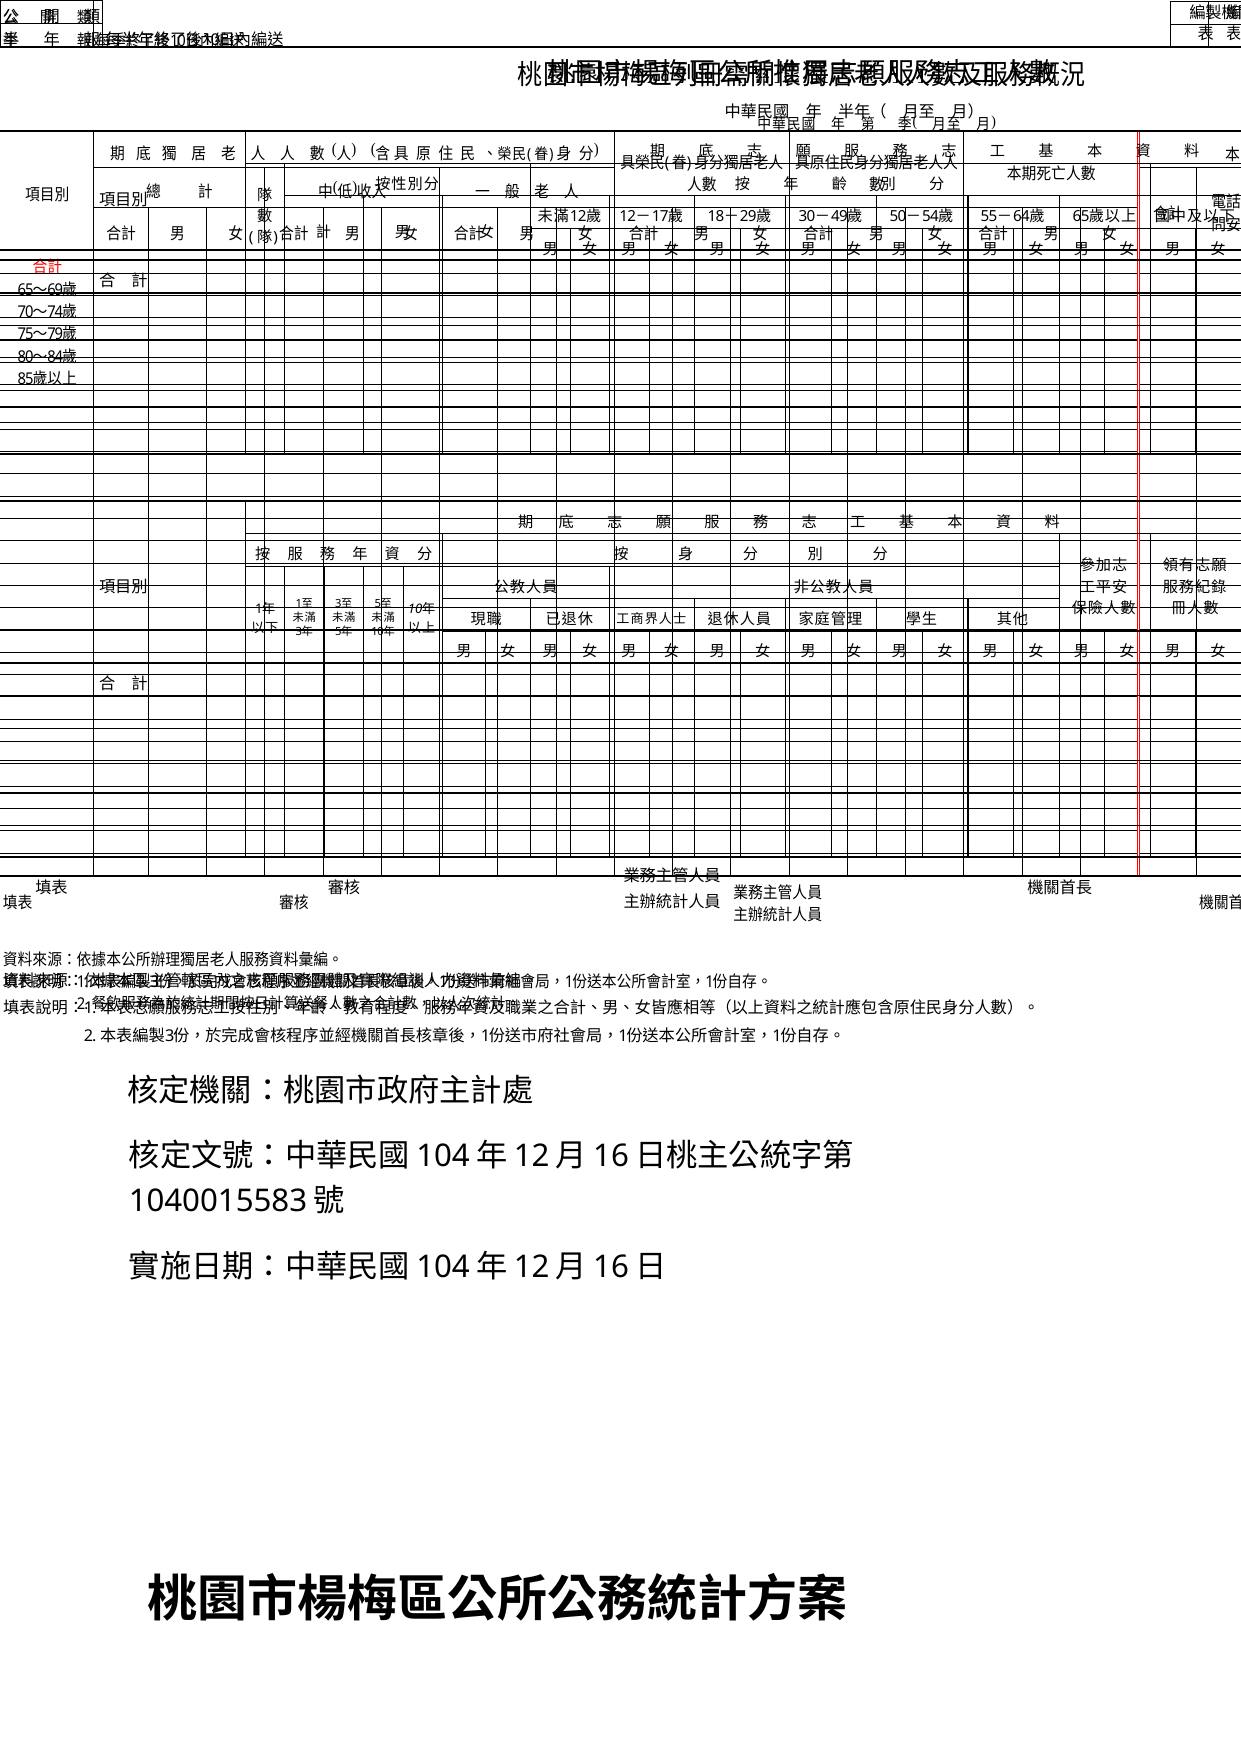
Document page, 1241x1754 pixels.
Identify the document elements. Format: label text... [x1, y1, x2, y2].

text 核定機關：桃園市政府主計處 [571, 664, 609, 674]
text 核定機關：桃園市政府主計處 [149, 363, 206, 384]
text 核定機關：桃園市政府主計處 [531, 742, 556, 760]
text 核定機關：桃園市政府主計處 [443, 794, 485, 808]
text 核定機關：桃園市政府主計處 [498, 261, 530, 273]
text 核定機關：桃園市政府主計處 [848, 474, 897, 496]
text 核定機關：桃園市政府主計處 [324, 296, 363, 317]
text 核定機關：桃園市政府主計處 [877, 363, 897, 384]
text 核定機關：桃園市政府主計處 [265, 455, 323, 473]
text 核定機關：桃園市政府主計處 [695, 599, 730, 607]
text 核定機關：桃園市政府主計處 [382, 586, 403, 607]
text 核定機關：桃園市政府主計處 [741, 391, 785, 406]
text 核定機關：桃園市政府主計處 [207, 586, 245, 607]
text 核定機關：桃園市政府主計處 [118, 474, 148, 496]
text 核定機關：桃園市政府主計處 [615, 229, 649, 249]
text 核定機關：桃園市政府主計處 [615, 541, 672, 563]
text 核定機關：桃園市政府主計處 [149, 675, 206, 695]
text 核定機關：桃園市政府主計處 [571, 363, 609, 384]
text 核定機關：桃園市政府主計處 [531, 632, 556, 652]
text 核定機關：桃園市政府主計處 [382, 474, 439, 496]
text 核定機關：桃園市政府主計處 [832, 430, 847, 451]
text 核定機關：桃園市政府主計處 [650, 729, 672, 741]
text 核定機關：桃園市政府主計處 [695, 742, 730, 760]
text 核定機關：桃園市政府主計處 [285, 296, 323, 317]
text 核定機關：桃園市政府主計處 [285, 664, 323, 674]
text 核定機關：桃園市政府主計處 [285, 720, 323, 728]
text 核定機關：桃園市政府主計處 [790, 664, 831, 674]
text 核定機關：桃園市政府主計處 [364, 430, 381, 451]
text 核定機關：桃園市政府主計處 [790, 586, 847, 598]
text 核定機關：桃園市政府主計處 [790, 858, 847, 875]
text 核定機關：桃園市政府主計處 [650, 261, 672, 273]
text 核定機關：桃園市政府主計處 [325, 608, 363, 629]
text 核定機關：桃園市政府主計處 [498, 296, 530, 317]
text 核定機關：桃園市政府主計處 [848, 675, 876, 695]
text 核定機關：桃園市政府主計處 [324, 363, 363, 384]
text 核定機關：桃園市政府主計處 [118, 168, 245, 207]
text 核定機關：桃園市政府主計處 [498, 430, 530, 451]
text 核定機關：桃園市政府主計處 [207, 408, 245, 422]
text 核定機關：桃園市政府主計處 [246, 586, 264, 607]
text 核定機關：桃園市政府主計處 [695, 729, 730, 741]
text 核定機關：桃園市政府主計處 [285, 631, 323, 652]
text 核定機關：桃園市政府主計處 [118, 653, 148, 662]
text 核定機關：桃園市政府主計處 [695, 391, 730, 406]
text 核定機關：桃園市政府主計處 [615, 608, 672, 629]
text 核定機關：桃園市政府主計處 [149, 697, 206, 719]
text 核定機關：桃園市政府主計處 [673, 430, 694, 451]
text 核定機關：桃園市政府主計處 [741, 664, 785, 674]
text 核定機關：桃園市政府主計處 [673, 363, 694, 384]
text 核定機關：桃園市政府主計處 [557, 831, 570, 853]
text 核定機關：桃園市政府主計處 [695, 274, 730, 292]
text 核定機關：桃園市政府主計處 [498, 632, 530, 652]
text 核定機關：桃園市政府主計處 [498, 653, 530, 662]
text 核定機關：桃園市政府主計處 [498, 541, 556, 563]
text 核定機關：桃園市政府主計處 [848, 697, 876, 719]
text 核定機關：桃園市政府主計處 [650, 391, 672, 406]
text 核定機關：桃園市政府主計處 [877, 229, 897, 249]
text 核定機關：桃園市政府主計處 [265, 430, 284, 451]
text 核定機關：桃園市政府主計處 [877, 794, 897, 808]
text 核定機關：桃園市政府主計處 [848, 809, 876, 825]
text 桃園市楊梅區公所公務統計方案 [118, 1559, 847, 1631]
text 核定機關：桃園市政府主計處 [443, 391, 497, 406]
text 核定機關：桃園市政府主計處 [364, 675, 381, 695]
text 核定機關：桃園市政府主計處 [832, 296, 847, 317]
text 核定機關：桃園市政府主計處 [440, 502, 497, 518]
text 核定機關：桃園市政府主計處 [877, 764, 897, 786]
text 核定機關：桃園市政府主計處 [731, 858, 789, 875]
text 核定機關：桃園市政府主計處 [695, 675, 730, 695]
text 核定機關：桃園市政府主計處 [615, 675, 649, 695]
text 核定機關：桃園市政府主計處 [118, 664, 148, 674]
text 核定機關：桃園市政府主計處 [650, 831, 672, 853]
text 核定機關：桃園市政府主計處 [207, 455, 264, 473]
text 核定機關：桃園市政府主計處 [615, 363, 649, 384]
text 核定機關：桃園市政府主計處 [557, 519, 614, 533]
text 核定機關：桃園市政府主計處 [265, 831, 284, 853]
text 核定機關：桃園市政府主計處 [324, 519, 381, 533]
text 核定機關：桃園市政府主計處 [149, 586, 206, 607]
text 核定機關：桃園市政府主計處 [265, 341, 284, 357]
text 核定機關：桃園市政府主計處 [149, 608, 206, 629]
text 核定機關：桃園市政府主計處 [443, 729, 485, 741]
text 核定機關：桃園市政府主計處 [731, 474, 789, 496]
text 核定機關：桃園市政府主計處 [615, 408, 649, 422]
text 核定機關：桃園市政府主計處 [695, 229, 730, 249]
text 核定機關：桃園市政府主計處 [285, 341, 323, 357]
text 核定機關：桃園市政府主計處 [731, 534, 789, 540]
text 核定機關：桃園市政府主計處 [325, 729, 363, 741]
text 核定機關：桃園市政府主計處 [832, 697, 847, 719]
text 核定機關：桃園市政府主計處 [246, 742, 264, 760]
text 核定機關：桃園市政府主計處 [265, 541, 323, 563]
text 核定機關：桃園市政府主計處 [149, 858, 206, 875]
text 核定機關：桃園市政府主計處 [531, 363, 556, 384]
text 核定機關：桃園市政府主計處 [877, 608, 897, 629]
text 核定機關：桃園市政府主計處 [324, 858, 381, 875]
text 核定機關：桃園市政府主計處 [440, 168, 530, 195]
text 核定機關：桃園市政府主計處 [531, 261, 556, 273]
text 核定機關：桃園市政府主計處 [149, 251, 206, 259]
text 核定機關：桃園市政府主計處 [364, 631, 381, 652]
text 核定機關：桃園市政府主計處 [557, 632, 570, 652]
text 核定機關：桃園市政府主計處 [832, 632, 847, 652]
text 核定機關：桃園市政府主計處 [498, 326, 530, 339]
text 核定機關：桃園市政府主計處 [246, 137, 614, 163]
text 核定機關：桃園市政府主計處 [325, 742, 363, 760]
text 核定機關：桃園市政府主計處 [571, 697, 609, 719]
text 核定機關：桃園市政府主計處 [790, 831, 831, 853]
text 核定機關：桃園市政府主計處 [832, 831, 847, 853]
text 核定機關：桃園市政府主計處 [673, 208, 694, 228]
text 核定機關：桃園市政府主計處 [695, 664, 730, 674]
text 核定機關：桃園市政府主計處 [877, 697, 897, 719]
text 核定機關：桃園市政府主計處 [695, 196, 785, 207]
text 核定機關：桃園市政府主計處 [443, 326, 497, 339]
text 核定機關：桃園市政府主計處 [285, 809, 323, 825]
text 核定機關：桃園市政府主計處 [790, 541, 847, 563]
text 核定機關：桃園市政府主計處 [650, 632, 672, 652]
text 核定機關：桃園市政府主計處 [695, 794, 730, 808]
text 核定機關：桃園市政府主計處 [207, 720, 245, 728]
text 核定機關：桃園市政府主計處 [695, 408, 730, 422]
text 核定機關：桃園市政府主計處 [848, 764, 876, 786]
text 核定機關：桃園市政府主計處 [498, 502, 556, 518]
text 核定機關：桃園市政府主計處 [382, 794, 403, 808]
text 核定機關：桃園市政府主計處 [246, 809, 264, 825]
text 核定機關：桃園市政府主計處 [877, 430, 897, 451]
text 核定機關：桃園市政府主計處 [695, 720, 730, 728]
text 核定機關：桃園市政府主計處 [571, 341, 609, 357]
text 核定機關：桃園市政府主計處 [246, 675, 264, 695]
text 核定機關：桃園市政府主計處 [207, 502, 245, 518]
text 核定機關：桃園市政府主計處 [848, 608, 876, 629]
text 核定機關：桃園市政府主計處 [404, 586, 439, 607]
text 核定機關：桃園市政府主計處 [285, 363, 323, 384]
text 核定機關：桃園市政府主計處 [741, 363, 785, 384]
text 核定機關：桃園市政府主計處 [207, 742, 245, 760]
text 核定機關：桃園市政府主計處 [285, 586, 323, 607]
text 核定機關：桃園市政府主計處 [731, 608, 785, 629]
text 核定機關：桃園市政府主計處 [207, 653, 245, 662]
text 核定機關：桃園市政府主計處 [404, 664, 439, 674]
text 核定機關：桃園市政府主計處 [531, 296, 556, 317]
text 核定機關：桃園市政府主計處 [443, 720, 485, 728]
text 核定機關：桃園市政府主計處 [404, 631, 439, 652]
text 核定機關：桃園市政府主計處 [285, 251, 323, 259]
text 核定機關：桃園市政府主計處 [790, 208, 847, 228]
text 核定機關：桃園市政府主計處 [118, 831, 148, 853]
text 核定機關：桃園市政府主計處 [404, 697, 439, 719]
text 核定機關：桃園市政府主計處 [615, 208, 672, 228]
text 核定機關：桃園市政府主計處 [557, 502, 614, 518]
text 核定機關：桃園市政府主計處 [790, 632, 831, 652]
text 核定機關：桃園市政府主計處 [848, 326, 876, 339]
text 核定機關：桃園市政府主計處 [364, 831, 381, 853]
text 核定機關：桃園市政府主計處 [695, 251, 730, 259]
text 核定機關：桃園市政府主計處 [364, 586, 381, 607]
text 核定機關：桃園市政府主計處 [149, 208, 206, 249]
text 核定機關：桃園市政府主計處 [324, 430, 363, 451]
text 核定機關：桃園市政府主計處 [877, 742, 897, 760]
text 核定機關：桃園市政府主計處 [498, 455, 556, 473]
text 核定機關：桃園市政府主計處 [118, 764, 148, 786]
text 核定機關：桃園市政府主計處 [149, 474, 206, 496]
text 核定機關：桃園市政府主計處 [848, 341, 876, 357]
text 核定機關：桃園市政府主計處 [790, 455, 847, 473]
text 核定機關：桃園市政府主計處 [731, 502, 789, 518]
text 核定機關：桃園市政府主計處 [382, 608, 403, 629]
text 核定機關：桃園市政府主計處 [118, 586, 148, 607]
text 核定機關：桃園市政府主計處 [531, 729, 556, 741]
text 核定機關：桃園市政府主計處 [650, 809, 672, 825]
text 核定機關：桃園市政府主計處 [695, 809, 730, 825]
text 核定機關：桃園市政府主計處 [650, 794, 672, 808]
text 核定機關：桃園市政府主計處 [571, 274, 609, 292]
text 核定機關：桃園市政府主計處 [731, 455, 789, 473]
text 核定機關：桃園市政府主計處 [790, 729, 831, 741]
text 核定機關：桃園市政府主計處 [285, 408, 323, 422]
text 核定機關：桃園市政府主計處 [382, 341, 439, 357]
text 核定機關：桃園市政府主計處 [615, 196, 694, 207]
text 核定機關：桃園市政府主計處 [848, 363, 876, 384]
text 核定機關：桃園市政府主計處 [382, 408, 439, 422]
text 核定機關：桃園市政府主計處 [695, 296, 730, 317]
text 核定機關：桃園市政府主計處 [731, 208, 785, 228]
text 核定機關：桃園市政府主計處 [498, 474, 556, 496]
text 核定機關：桃園市政府主計處 [650, 408, 672, 422]
text 核定機關：桃園市政府主計處 [207, 326, 245, 339]
text 核定機關：桃園市政府主計處 [790, 519, 847, 533]
text 核定機關：桃園市政府主計處 [615, 274, 649, 292]
text 核定機關：桃園市政府主計處 [118, 877, 897, 1110]
text 核定機關：桃園市政府主計處 [443, 385, 497, 390]
text 核定機關：桃園市政府主計處 [149, 296, 206, 317]
text 核定機關：桃園市政府主計處 [695, 653, 730, 662]
text 核定機關：桃園市政府主計處 [695, 697, 730, 719]
text 核定機關：桃園市政府主計處 [364, 208, 381, 249]
text 核定機關：桃園市政府主計處 [285, 697, 323, 719]
text 核定機關：桃園市政府主計處 [443, 831, 485, 853]
text 核定機關：桃園市政府主計處 [364, 363, 381, 384]
text 核定機關：桃園市政府主計處 [741, 408, 785, 422]
text 核定機關：桃園市政府主計處 [207, 363, 245, 384]
text 核定機關：桃園市政府主計處 [246, 274, 264, 292]
text 核定機關：桃園市政府主計處 [443, 809, 485, 825]
text 核定機關：桃園市政府主計處 [741, 229, 785, 249]
text 核定機關：桃園市政府主計處 [848, 534, 897, 540]
text 核定機關：桃園市政府主計處 [324, 326, 363, 339]
text 核定機關：桃園市政府主計處 [531, 794, 556, 808]
text 核定機關：桃園市政府主計處 [557, 363, 570, 384]
text 核定機關：桃園市政府主計處 [149, 541, 206, 563]
text 核定機關：桃園市政府主計處 [571, 632, 609, 652]
text 核定機關：桃園市政府主計處 [571, 326, 609, 339]
text 核定機關：桃園市政府主計處 [207, 831, 245, 853]
text 核定機關：桃園市政府主計處 [246, 208, 264, 249]
text 核定機關：桃園市政府主計處 [673, 229, 694, 249]
text 核定機關：桃園市政府主計處 [673, 455, 730, 473]
text 核定機關：桃園市政府主計處 [325, 653, 363, 662]
text 核定機關：桃園市政府主計處 [443, 296, 497, 317]
text 核定機關：桃園市政府主計處 [531, 208, 556, 228]
text 核定機關：桃園市政府主計處 [207, 858, 264, 875]
text 核定機關：桃園市政府主計處 [382, 385, 439, 390]
text 核定機關：桃園市政府主計處 [615, 164, 789, 195]
text 核定機關：桃園市政府主計處 [285, 675, 323, 695]
text 核定機關：桃園市政府主計處 [118, 363, 148, 384]
text 核定機關：桃園市政府主計處 [149, 742, 206, 760]
text 核定機關：桃園市政府主計處 [790, 251, 831, 259]
text 核定機關：桃園市政府主計處 [382, 697, 403, 719]
text 核定機關：桃園市政府主計處 [149, 274, 206, 292]
text 核定機關：桃園市政府主計處 [443, 274, 497, 292]
text 核定機關：桃園市政府主計處 [673, 519, 730, 533]
text 核定機關：桃園市政府主計處 [149, 787, 206, 792]
text 核定機關：桃園市政府主計處 [118, 430, 148, 451]
text 核定機關：桃園市政府主計處 [265, 474, 323, 496]
text 核定機關：桃園市政府主計處 [265, 764, 284, 786]
text 核定機關：桃園市政府主計處 [741, 764, 785, 786]
text 核定機關：桃園市政府主計處 [498, 831, 530, 853]
text 核定機關：桃園市政府主計處 [615, 794, 649, 808]
text 核定機關：桃園市政府主計處 [848, 664, 876, 674]
text 核定機關：桃園市政府主計處 [404, 567, 439, 585]
text 核定機關：桃園市政府主計處 [673, 341, 694, 357]
text 核定機關：桃園市政府主計處 [695, 363, 730, 384]
text 核定機關：桃園市政府主計處 [531, 341, 556, 357]
text 核定機關：桃園市政府主計處 [741, 794, 785, 808]
text 核定機關：桃園市政府主計處 [265, 363, 284, 384]
text 核定機關：桃園市政府主計處 [382, 430, 439, 451]
text 核定機關：桃園市政府主計處 [741, 632, 785, 652]
text 核定機關：桃園市政府主計處 [877, 675, 897, 695]
text 核定機關：桃園市政府主計處 [615, 720, 649, 728]
text 核定機關：桃園市政府主計處 [731, 567, 789, 585]
text 核定機關：桃園市政府主計處 [207, 261, 245, 273]
text 核定機關：桃園市政府主計處 [557, 455, 614, 473]
text 核定機關：桃園市政府主計處 [149, 653, 206, 662]
text 核定機關：桃園市政府主計處 [207, 541, 245, 563]
text 核定機關：桃園市政府主計處 [246, 341, 264, 357]
text 核定機關：桃園市政府主計處 [149, 391, 206, 406]
text 核定機關：桃園市政府主計處 [118, 391, 148, 406]
text 核定機關：桃園市政府主計處 [382, 502, 439, 518]
text 核定機關：桃園市政府主計處 [673, 675, 694, 695]
text 核定機關：桃園市政府主計處 [673, 541, 730, 563]
text 核定機關：桃園市政府主計處 [246, 608, 264, 629]
text 核定機關：桃園市政府主計處 [615, 430, 649, 451]
text 核定機關：桃園市政府主計處 [118, 208, 148, 249]
text 核定機關：桃園市政府主計處 [615, 697, 649, 719]
text 核定機關：桃園市政府主計處 [443, 208, 497, 249]
text 核定機關：桃園市政府主計處 [557, 586, 609, 598]
text 核定機關：桃園市政府主計處 [557, 697, 570, 719]
text 核定機關：桃園市政府主計處 [615, 599, 672, 607]
text 核定機關：桃園市政府主計處 [324, 541, 381, 563]
text 核定機關：桃園市政府主計處 [382, 534, 439, 540]
text 核定機關：桃園市政府主計處 [741, 341, 785, 357]
text 核定機關：桃園市政府主計處 [265, 697, 284, 719]
text 核定機關：桃園市政府主計處 [615, 296, 649, 317]
text 核定機關：桃園市政府主計處 [443, 675, 485, 695]
text 核定機關：桃園市政府主計處 [443, 742, 485, 760]
text 核定機關：桃園市政府主計處 [615, 261, 649, 273]
text 核定機關：桃園市政府主計處 [118, 729, 148, 741]
text 核定機關：桃園市政府主計處 [498, 858, 556, 875]
text 核定機關：桃園市政府主計處 [531, 326, 556, 339]
text 核定機關：桃園市政府主計處 [790, 675, 831, 695]
text 核定機關：桃園市政府主計處 [285, 567, 323, 585]
text 核定機關：桃園市政府主計處 [149, 326, 206, 339]
text 核定機關：桃園市政府主計處 [832, 675, 847, 695]
text 核定機關：桃園市政府主計處 [615, 831, 649, 853]
text 核定機關：桃園市政府主計處 [382, 675, 403, 695]
text 核定機關：桃園市政府主計處 [246, 567, 264, 585]
text 核定機關：桃園市政府主計處 [848, 502, 897, 518]
text 核定機關：桃園市政府主計處 [207, 296, 245, 317]
text 核定機關：桃園市政府主計處 [877, 408, 897, 422]
text 核定機關：桃園市政府主計處 [498, 391, 530, 406]
text 核定機關：桃園市政府主計處 [790, 742, 831, 760]
text 核定機關：桃園市政府主計處 [265, 567, 284, 585]
text 核定機關：桃園市政府主計處 [877, 296, 897, 317]
text 核定機關：桃園市政府主計處 [364, 764, 381, 786]
text 核定機關：桃園市政府主計處 [324, 534, 381, 540]
text 核定機關：桃園市政府主計處 [615, 742, 649, 760]
text 核定機關：桃園市政府主計處 [650, 296, 672, 317]
text 核定機關：桃園市政府主計處 [571, 261, 609, 273]
text 核定機關：桃園市政府主計處 [246, 697, 264, 719]
text 核定機關：桃園市政府主計處 [443, 664, 485, 674]
text 核定機關：桃園市政府主計處 [557, 534, 614, 540]
text 核定機關：桃園市政府主計處 [741, 742, 785, 760]
text 核定機關：桃園市政府主計處 [324, 341, 363, 357]
text 核定機關：桃園市政府主計處 [790, 653, 831, 662]
text 核定機關：桃園市政府主計處 [265, 274, 284, 292]
text 核定機關：桃園市政府主計處 [531, 274, 556, 292]
text 核定機關：桃園市政府主計處 [848, 858, 897, 875]
text 核定機關：桃園市政府主計處 [531, 391, 556, 406]
text 核定機關：桃園市政府主計處 [673, 586, 730, 598]
text 核定機關：桃園市政府主計處 [364, 567, 381, 585]
text 核定機關：桃園市政府主計處 [741, 296, 785, 317]
text 核定機關：桃園市政府主計處 [848, 208, 876, 228]
text 核定機關：桃園市政府主計處 [443, 251, 497, 259]
text 核定機關：桃園市政府主計處 [118, 502, 148, 518]
text 核定機關：桃園市政府主計處 [695, 831, 730, 853]
text 核定機關：桃園市政府主計處 [246, 541, 264, 563]
text 核定機關：桃園市政府主計處 [246, 764, 264, 786]
text 核定機關：桃園市政府主計處 [571, 408, 609, 422]
text 核定機關：桃園市政府主計處 [498, 586, 556, 598]
text 核定機關：桃園市政府主計處 [265, 391, 284, 406]
text 核定機關：桃園市政府主計處 [149, 664, 206, 674]
text 核定機關：桃園市政府主計處 [571, 296, 609, 317]
text 核定機關：桃園市政府主計處 [404, 831, 439, 853]
text 核定機關：桃園市政府主計處 [443, 534, 497, 540]
text 核定機關：桃園市政府主計處 [498, 534, 556, 540]
text 核定機關：桃園市政府主計處 [790, 261, 831, 273]
text 核定機關：桃園市政府主計處 [207, 474, 264, 496]
text 核定機關：桃園市政府主計處 [741, 423, 785, 429]
text 核定機關：桃園市政府主計處 [246, 391, 264, 406]
text 核定機關：桃園市政府主計處 [557, 764, 570, 786]
text 核定機關：桃園市政府主計處 [673, 697, 694, 719]
text 核定機關：桃園市政府主計處 [324, 474, 381, 496]
text 核定機關：桃園市政府主計處 [615, 586, 672, 598]
text 核定機關：桃園市政府主計處 [498, 764, 530, 786]
text 核定機關：桃園市政府主計處 [325, 675, 363, 695]
text 核定機關：桃園市政府主計處 [848, 455, 897, 473]
text 核定機關：桃園市政府主計處 [673, 858, 730, 875]
text 核定機關：桃園市政府主計處 [324, 455, 381, 473]
text 核定機關：桃園市政府主計處 [673, 764, 694, 786]
text 核定機關：桃園市政府主計處 [557, 675, 570, 695]
text 核定機關：桃園市政府主計處 [615, 341, 649, 357]
text 核定機關：桃園市政府主計處 [695, 608, 730, 629]
text 核定機關：桃園市政府主計處 [382, 296, 439, 317]
text 核定機關：桃園市政府主計處 [382, 567, 403, 585]
text 核定機關：桃園市政府主計處 [149, 341, 206, 357]
text 核定機關：桃園市政府主計處 [557, 208, 609, 228]
text 核定機關：桃園市政府主計處 [118, 631, 148, 652]
text 核定機關：桃園市政府主計處 [207, 631, 245, 652]
text 核定機關：桃園市政府主計處 [149, 408, 206, 422]
text 核定機關：桃園市政府主計處 [790, 534, 847, 540]
text 核定機關：桃園市政府主計處 [832, 363, 847, 384]
text 核定機關：桃園市政府主計處 [285, 430, 323, 451]
text 核定機關：桃園市政府主計處 [118, 541, 148, 563]
text 核定機關：桃園市政府主計處 [615, 764, 649, 786]
text 核定機關：桃園市政府主計處 [207, 519, 245, 540]
text 核定機關：桃園市政府主計處 [118, 608, 148, 629]
text 核定機關：桃園市政府主計處 [325, 831, 363, 853]
text 核定機關：桃園市政府主計處 [118, 455, 148, 473]
text 核定機關：桃園市政府主計處 [265, 794, 284, 808]
text 核定機關：桃園市政府主計處 [615, 519, 672, 533]
text 核定機關：桃園市政府主計處 [650, 229, 672, 249]
text 核定機關：桃園市政府主計處 [382, 208, 439, 249]
text 核定機關：桃園市政府主計處 [265, 858, 323, 875]
text 核定機關：桃園市政府主計處 [149, 261, 206, 273]
text 核定機關：桃園市政府主計處 [443, 697, 485, 719]
text 核定機關：桃園市政府主計處 [531, 229, 556, 249]
text 核定機關：桃園市政府主計處 [877, 341, 897, 357]
text 核定機關：桃園市政府主計處 [498, 208, 530, 249]
text 核定機關：桃園市政府主計處 [118, 261, 148, 273]
text 核定機關：桃園市政府主計處 [364, 341, 381, 357]
text 核定機關：桃園市政府主計處 [364, 196, 439, 207]
text 核定機關：桃園市政府主計處 [246, 296, 264, 317]
text 核定機關：桃園市政府主計處 [364, 809, 381, 825]
text 核定機關：桃園市政府主計處 [790, 430, 831, 451]
text 核定機關：桃園市政府主計處 [790, 720, 831, 728]
text 核定機關：桃園市政府主計處 [848, 632, 876, 652]
text 核定機關：桃園市政府主計處 [615, 809, 649, 825]
text 核定機關：桃園市政府主計處 [285, 831, 323, 853]
text 核定機關：桃園市政府主計處 [673, 534, 730, 540]
text 核定機關：桃園市政府主計處 [265, 168, 284, 207]
text 核定機關：桃園市政府主計處 [118, 519, 148, 540]
text 核定機關：桃園市政府主計處 [207, 208, 245, 249]
text 核定機關：桃園市政府主計處 [571, 391, 609, 406]
text 核定機關：桃園市政府主計處 [531, 764, 556, 786]
text 核定機關：桃園市政府主計處 [848, 296, 876, 317]
text 核定機關：桃園市政府主計處 [695, 430, 730, 451]
text 核定機關：桃園市政府主計處 [531, 831, 556, 853]
text 核定機關：桃園市政府主計處 [207, 251, 245, 259]
text 核定機關：桃園市政府主計處 [741, 274, 785, 292]
text 核定機關：桃園市政府主計處 [557, 474, 614, 496]
text 核定機關：桃園市政府主計處 [790, 326, 831, 339]
text 核定機關：桃園市政府主計處 [731, 519, 789, 533]
text 核定機關：桃園市政府主計處 [443, 341, 497, 357]
text 核定機關：桃園市政府主計處 [443, 632, 485, 652]
text 核定機關：桃園市政府主計處 [832, 274, 847, 292]
text 核定機關：桃園市政府主計處 [382, 764, 403, 786]
text 核定機關：桃園市政府主計處 [498, 697, 530, 719]
text 核定機關：桃園市政府主計處 [246, 831, 264, 853]
text 核定機關：桃園市政府主計處 [149, 519, 206, 540]
text 核定機關：桃園市政府主計處 [207, 274, 245, 292]
text 核定機關：桃園市政府主計處 [498, 729, 530, 741]
text 核定機關：桃園市政府主計處 [382, 519, 439, 533]
text 核定機關：桃園市政府主計處 [207, 430, 245, 451]
text 核定機關：桃園市政府主計處 [531, 168, 614, 195]
text 核定機關：桃園市政府主計處 [246, 502, 264, 518]
text 核定機關：桃園市政府主計處 [741, 653, 785, 662]
text 核定機關：桃園市政府主計處 [790, 391, 831, 406]
text 核定機關：桃園市政府主計處 [324, 502, 381, 518]
text 核定機關：桃園市政府主計處 [877, 208, 897, 228]
text 核定機關：桃園市政府主計處 [571, 809, 609, 825]
text 核定機關：桃園市政府主計處 [695, 326, 730, 339]
text 核定機關：桃園市政府主計處 [557, 430, 570, 451]
text 核定機關：桃園市政府主計處 [404, 742, 439, 760]
text 核定機關：桃園市政府主計處 [207, 764, 245, 786]
text 核定機關：桃園市政府主計處 [440, 474, 497, 496]
text 核定機關：桃園市政府主計處 [615, 858, 672, 875]
text 核定機關：桃園市政府主計處 [443, 653, 485, 662]
text 核定機關：桃園市政府主計處 [443, 423, 497, 429]
text 核定機關：桃園市政府主計處 [877, 391, 897, 406]
text 核定機關：桃園市政府主計處 [443, 586, 497, 598]
text 核定機關：桃園市政府主計處 [498, 664, 530, 674]
text 核定機關：桃園市政府主計處 [118, 274, 148, 292]
text 核定機關：桃園市政府主計處 [440, 455, 497, 473]
text 核定機關：桃園市政府主計處 [118, 675, 148, 695]
text 核定機關：桃園市政府主計處 [571, 229, 609, 249]
text 核定機關：桃園市政府主計處 [440, 858, 497, 875]
text 核定機關：桃園市政府主計處 [118, 137, 245, 167]
text 核定機關：桃園市政府主計處 [285, 729, 323, 741]
text 核定機關：桃園市政府主計處 [404, 809, 439, 825]
text 核定機關：桃園市政府主計處 [741, 261, 785, 273]
text 核定機關：桃園市政府主計處 [440, 519, 497, 533]
text 核定機關：桃園市政府主計處 [650, 341, 672, 357]
text 核定機關：桃園市政府主計處 [790, 599, 847, 607]
text 核定機關：桃園市政府主計處 [118, 564, 148, 585]
text 核定機關：桃園市政府主計處 [650, 697, 672, 719]
text 核定機關：桃園市政府主計處 [207, 608, 245, 629]
text 核定機關：桃園市政府主計處 [741, 729, 785, 741]
text 核定機關：桃園市政府主計處 [790, 229, 831, 249]
text 核定機關：桃園市政府主計處 [615, 729, 649, 741]
text 核定機關：桃園市政府主計處 [382, 251, 439, 259]
text 核定機關：桃園市政府主計處 [741, 251, 785, 259]
text 核定機關：桃園市政府主計處 [790, 274, 831, 292]
text 核定機關：桃園市政府主計處 [790, 408, 831, 422]
text 核定機關：桃園市政府主計處 [832, 229, 847, 249]
text 核定機關：桃園市政府主計處 [285, 391, 323, 406]
text 核定機關：桃園市政府主計處 [207, 664, 245, 674]
text 核定機關：桃園市政府主計處 [149, 764, 206, 786]
text 核定機關：桃園市政府主計處 [443, 363, 497, 384]
text 核定機關：桃園市政府主計處 [790, 196, 876, 207]
text 核定機關：桃園市政府主計處 [877, 809, 897, 825]
text 核定機關：桃園市政府主計處 [832, 742, 847, 760]
text 核定機關：桃園市政府主計處 [404, 729, 439, 741]
text 核定機關：桃園市政府主計處 [695, 261, 730, 273]
text 核定機關：桃園市政府主計處 [404, 653, 439, 662]
text 核定機關：桃園市政府主計處 [615, 534, 672, 540]
text 核定機關：桃園市政府主計處 [571, 742, 609, 760]
text 核定機關：桃園市政府主計處 [731, 586, 789, 598]
text 核定機關：桃園市政府主計處 [790, 318, 831, 325]
text 核定機關：桃園市政府主計處 [149, 631, 206, 652]
text 核定機關：桃園市政府主計處 [285, 168, 439, 195]
text 核定機關：桃園市政府主計處 [673, 794, 694, 808]
text 核定機關：桃園市政府主計處 [498, 408, 530, 422]
text 核定機關：桃園市政府主計處 [443, 318, 497, 325]
text 核定機關：桃園市政府主計處 [118, 341, 148, 357]
text 核定機關：桃園市政府主計處 [790, 341, 831, 357]
text 核定機關：桃園市政府主計處 [877, 326, 897, 339]
text 核定機關：桃園市政府主計處 [149, 423, 206, 429]
text 核定機關：桃園市政府主計處 [207, 729, 245, 741]
text 核定機關：桃園市政府主計處 [557, 296, 570, 317]
text 核定機關：桃園市政府主計處 [265, 208, 284, 249]
text 核定機關：桃園市政府主計處 [382, 326, 439, 339]
text 核定機關：桃園市政府主計處 [673, 502, 730, 518]
text 核定機關：桃園市政府主計處 [118, 408, 148, 422]
text 核定機關：桃園市政府主計處 [673, 296, 694, 317]
text 核定機關：桃園市政府主計處 [498, 363, 530, 384]
text 核定機關：桃園市政府主計處 [265, 608, 284, 629]
text 核定機關：桃園市政府主計處 [615, 502, 672, 518]
text 核定機關：桃園市政府主計處 [673, 567, 730, 585]
text 核定機關：桃園市政府主計處 [265, 534, 323, 540]
text 核定機關：桃園市政府主計處 [265, 408, 284, 422]
text 核定機關：桃園市政府主計處 [149, 385, 206, 390]
text 核定機關：桃園市政府主計處 [498, 794, 530, 808]
text 核定機關：桃園市政府主計處 [673, 408, 694, 422]
text 核定機關：桃園市政府主計處 [615, 664, 649, 674]
text 核定機關：桃園市政府主計處 [382, 631, 403, 652]
text 核定機關：桃園市政府主計處 [615, 251, 649, 259]
text 核定機關：桃園市政府主計處 [285, 208, 323, 249]
text 核定機關：桃園市政府主計處 [848, 831, 876, 853]
text 核定機關：桃園市政府主計處 [285, 261, 323, 273]
text 核定機關：桃園市政府主計處 [695, 764, 730, 786]
text 核定機關：桃園市政府主計處 [404, 608, 439, 629]
text 核定機關：桃園市政府主計處 [118, 697, 148, 719]
text 核定機關：桃園市政府主計處 [149, 809, 206, 825]
text 核定機關：桃園市政府主計處 [695, 632, 730, 652]
text 核定機關：桃園市政府主計處 [848, 742, 876, 760]
text 核定機關：桃園市政府主計處 [285, 196, 363, 207]
text 核定機關：桃園市政府主計處 [741, 809, 785, 825]
text 核定機關：桃園市政府主計處 [149, 318, 206, 325]
text 核定機關：桃園市政府主計處 [324, 274, 363, 292]
text 核定機關：桃園市政府主計處 [571, 794, 609, 808]
text 核定機關：桃園市政府主計處 [246, 631, 264, 652]
text 核定機關：桃園市政府主計處 [443, 599, 497, 607]
text 核定機關：桃園市政府主計處 [571, 831, 609, 853]
text 核定機關：桃園市政府主計處 [650, 274, 672, 292]
text 核定機關：桃園市政府主計處 [615, 567, 672, 585]
text 核定機關：桃園市政府主計處 [848, 408, 876, 422]
text 實施日期：中華民國104年12月16日 [128, 1241, 897, 1286]
text 核定機關：桃園市政府主計處 [571, 318, 609, 325]
text 核定機關：桃園市政府主計處 [557, 858, 614, 875]
text 核定機關：桃園市政府主計處 [382, 318, 439, 325]
text 核定機關：桃園市政府主計處 [673, 809, 694, 825]
text 核定機關：桃園市政府主計處 [382, 455, 439, 473]
text 核定機關：桃園市政府主計處 [615, 391, 649, 406]
text 核定機關：桃園市政府主計處 [615, 326, 649, 339]
text 核定機關：桃園市政府主計處 [848, 586, 897, 598]
text 核定機關：桃園市政府主計處 [443, 764, 485, 786]
text 核定機關：桃園市政府主計處 [207, 341, 245, 357]
text 核定機關：桃園市政府主計處 [498, 675, 530, 695]
text 核定機關：桃園市政府主計處 [571, 675, 609, 695]
text 核定機關：桃園市政府主計處 [557, 608, 609, 629]
text 核定機關：桃園市政府主計處 [741, 675, 785, 695]
text 核定機關：桃園市政府主計處 [118, 794, 148, 808]
text 核定機關：桃園市政府主計處 [149, 794, 206, 808]
text 核定機關：桃園市政府主計處 [790, 794, 831, 808]
text 核定機關：桃園市政府主計處 [364, 608, 381, 629]
text 核定機關：桃園市政府主計處 [404, 675, 439, 695]
text 核定機關：桃園市政府主計處 [615, 632, 649, 652]
text 核定機關：桃園市政府主計處 [149, 455, 206, 473]
text 核定機關：桃園市政府主計處 [531, 675, 556, 695]
text 核定機關：桃園市政府主計處 [848, 274, 876, 292]
text 核定機關：桃園市政府主計處 [324, 318, 363, 325]
text 核定機關：桃園市政府主計處 [207, 809, 245, 825]
text 核定機關：桃園市政府主計處 [382, 274, 439, 292]
text 核定機關：桃園市政府主計處 [615, 137, 789, 163]
text 核定機關：桃園市政府主計處 [848, 430, 876, 451]
text 核定機關：桃園市政府主計處 [118, 742, 148, 760]
text 核定機關：桃園市政府主計處 [498, 567, 556, 585]
text 核定機關：桃園市政府主計處 [285, 318, 323, 325]
text 核定機關：桃園市政府主計處 [741, 831, 785, 853]
text 核定機關：桃園市政府主計處 [877, 274, 897, 292]
text 核定機關：桃園市政府主計處 [790, 764, 831, 786]
text 核定機關：桃園市政府主計處 [695, 208, 730, 228]
text 核定機關：桃園市政府主計處 [790, 363, 831, 384]
text 核定機關：桃園市政府主計處 [265, 519, 323, 533]
text 核定機關：桃園市政府主計處 [325, 794, 363, 808]
text 核定機關：桃園市政府主計處 [673, 474, 730, 496]
text 核定機關：桃園市政府主計處 [848, 261, 876, 273]
text 核定機關：桃園市政府主計處 [246, 168, 264, 207]
text 核定機關：桃園市政府主計處 [265, 809, 284, 825]
text 核定機關：桃園市政府主計處 [571, 430, 609, 451]
text 核定機關：桃園市政府主計處 [265, 742, 284, 760]
text 核定機關：桃園市政府主計處 [790, 296, 831, 317]
text 核定機關：桃園市政府主計處 [265, 296, 284, 317]
text 核定機關：桃園市政府主計處 [149, 831, 206, 853]
text 核定機關：桃園市政府主計處 [832, 764, 847, 786]
text 核定機關：桃園市政府主計處 [285, 326, 323, 339]
text 核定機關：桃園市政府主計處 [324, 261, 363, 273]
text 核定機關：桃園市政府主計處 [246, 430, 264, 451]
text 核定機關：桃園市政府主計處 [531, 196, 609, 207]
text 核定機關：桃園市政府主計處 [531, 809, 556, 825]
text 核定機關：桃園市政府主計處 [207, 675, 245, 695]
text 核定機關：桃園市政府主計處 [615, 474, 672, 496]
text 核定機關：桃園市政府主計處 [443, 567, 497, 585]
text 核定機關：桃園市政府主計處 [364, 742, 381, 760]
text 核定機關：桃園市政府主計處 [848, 519, 897, 533]
text 核定機關：桃園市政府主計處 [673, 274, 694, 292]
text 核定機關：桃園市政府主計處 [325, 720, 363, 728]
text 核定機關：桃園市政府主計處 [324, 208, 363, 249]
text 核定機關：桃園市政府主計處 [118, 296, 148, 317]
text 核定機關：桃園市政府主計處 [557, 541, 614, 563]
text 核定機關：桃園市政府主計處 [118, 809, 148, 825]
text 核定機關：桃園市政府主計處 [498, 809, 530, 825]
text 核定機關：桃園市政府主計處 [848, 541, 897, 563]
text 核定機關：桃園市政府主計處 [673, 391, 694, 406]
text 核定機關：桃園市政府主計處 [285, 742, 323, 760]
text 核定機關：桃園市政府主計處 [364, 697, 381, 719]
text 核定機關：桃園市政府主計處 [443, 408, 497, 422]
text 核定機關：桃園市政府主計處 [741, 720, 785, 728]
text 核定機關：桃園市政府主計處 [571, 764, 609, 786]
text 核定機關：桃園市政府主計處 [207, 697, 245, 719]
text 核定機關：桃園市政府主計處 [571, 251, 609, 259]
text 核定機關：桃園市政府主計處 [790, 567, 847, 585]
text 核定機關：桃園市政府主計處 [207, 794, 245, 808]
text 核定機關：桃園市政府主計處 [498, 341, 530, 357]
text 核定機關：桃園市政府主計處 [571, 729, 609, 741]
text 核定機關：桃園市政府主計處 [848, 229, 876, 249]
text 核定機關：桃園市政府主計處 [443, 261, 497, 273]
text 核定機關：桃園市政府主計處 [557, 229, 570, 249]
text 核定機關：桃園市政府主計處 [443, 541, 497, 563]
text 核定機關：桃園市政府主計處 [673, 608, 694, 629]
text 核定機關：桃園市政府主計處 [364, 274, 381, 292]
text 核定機關：桃園市政府主計處 [404, 794, 439, 808]
text 核定機關：桃園市政府主計處 [877, 831, 897, 853]
text 核定機關：桃園市政府主計處 [285, 274, 323, 292]
text 核定機關：桃園市政府主計處 [615, 653, 649, 662]
text 核定機關：桃園市政府主計處 [650, 675, 672, 695]
text 核定機關：桃園市政府主計處 [498, 519, 556, 533]
text 核定機關：桃園市政府主計處 [149, 729, 206, 741]
text 核定機關：桃園市政府主計處 [324, 251, 363, 259]
text 核定機關：桃園市政府主計處 [731, 541, 789, 563]
text 核定機關：桃園市政府主計處 [265, 586, 284, 607]
text 核定機關：桃園市政府主計處 [149, 720, 206, 728]
text 核定機關：桃園市政府主計處 [650, 742, 672, 760]
text 核定機關：桃園市政府主計處 [557, 599, 609, 607]
text 核定機關：桃園市政府主計處 [877, 632, 897, 652]
text 核定機關：桃園市政府主計處 [848, 794, 876, 808]
text 核定機關：桃園市政府主計處 [571, 720, 609, 728]
text 核定機關：桃園市政府主計處 [531, 608, 556, 629]
text 核定機關：桃園市政府主計處 [325, 664, 363, 674]
text 核定機關：桃園市政府主計處 [443, 430, 497, 451]
text 核定機關：桃園市政府主計處 [382, 742, 403, 760]
text 核定機關：桃園市政府主計處 [325, 586, 363, 607]
text 核定機關：桃園市政府主計處 [650, 430, 672, 451]
text 核定機關：桃園市政府主計處 [325, 631, 363, 652]
text 核定機關：桃園市政府主計處 [695, 341, 730, 357]
text 核定機關：桃園市政府主計處 [498, 742, 530, 760]
text 核定機關：桃園市政府主計處 [207, 564, 245, 585]
text 核定機關：桃園市政府主計處 [285, 653, 323, 662]
text 核定機關：桃園市政府主計處 [790, 137, 897, 163]
text 核定機關：桃園市政府主計處 [531, 430, 556, 451]
text 核定機關：桃園市政府主計處 [673, 742, 694, 760]
text 核定機關：桃園市政府主計處 [531, 408, 556, 422]
text 核定機關：桃園市政府主計處 [790, 608, 847, 629]
text 核定機關：桃園市政府主計處 [741, 318, 785, 325]
text 核定機關：桃園市政府主計處 [382, 391, 439, 406]
text 核定機關：桃園市政府主計處 [149, 502, 206, 518]
text 核定機關：桃園市政府主計處 [790, 809, 831, 825]
text 核定機關：桃園市政府主計處 [382, 858, 439, 875]
text 核定機關：桃園市政府主計處 [265, 502, 323, 518]
text 核定機關：桃園市政府主計處 [382, 423, 439, 429]
text 核定機關：桃園市政府主計處 [650, 326, 672, 339]
text 核定機關：桃園市政府主計處 [207, 318, 245, 325]
text 核定機關：桃園市政府主計處 [382, 363, 439, 384]
text 核定機關：桃園市政府主計處 [149, 430, 206, 451]
text 核定機關：桃園市政府主計處 [848, 729, 876, 741]
text 核定機關：桃園市政府主計處 [285, 794, 323, 808]
text 核定機關：桃園市政府主計處 [673, 831, 694, 853]
text 核定機關：桃園市政府主計處 [443, 196, 530, 207]
text 核定機關：桃園市政府主計處 [285, 764, 323, 786]
text 核定機關：桃園市政府主計處 [325, 764, 363, 786]
text 核定機關：桃園市政府主計處 [650, 764, 672, 786]
text 核定機關：桃園市政府主計處 [790, 697, 831, 719]
text 核定機關：桃園市政府主計處 [118, 858, 148, 875]
text 核定機關：桃園市政府主計處 [364, 296, 381, 317]
text 核定機關：桃園市政府主計處 [741, 697, 785, 719]
text 核定機關：桃園市政府主計處 [382, 809, 403, 825]
text 核定機關：桃園市政府主計處 [650, 363, 672, 384]
text 核定機關：桃園市政府主計處 [790, 164, 897, 195]
text 核定機關：桃園市政府主計處 [790, 474, 847, 496]
text 核定機關：桃園市政府主計處 [325, 567, 363, 585]
text 核定機關：桃園市政府主計處 [498, 608, 530, 629]
text 核定機關：桃園市政府主計處 [615, 455, 672, 473]
text 核定機關：桃園市政府主計處 [673, 326, 694, 339]
text 核定機關：桃園市政府主計處 [848, 567, 897, 585]
text 核定機關：桃園市政府主計處 [324, 391, 363, 406]
text 核定機關：桃園市政府主計處 [404, 720, 439, 728]
text 核定機關：桃園市政府主計處 [118, 326, 148, 339]
text 核定機關：桃園市政府主計處 [571, 653, 609, 662]
text 核定機關：桃園市政府主計處 [382, 831, 403, 853]
text 核定機關：桃園市政府主計處 [207, 391, 245, 406]
text 核定機關：桃園市政府主計處 [848, 391, 876, 406]
text 核定機關：桃園市政府主計處 [731, 599, 785, 607]
text 核定機關：桃園市政府主計處 [443, 608, 497, 629]
text 核定文號：中華民國104年12月16日桃主公統字第1040015583號 [128, 1130, 897, 1221]
text 核定機關：桃園市政府主計處 [498, 274, 530, 292]
text 核定機關：桃園市政府主計處 [382, 541, 439, 563]
text 核定機關：桃園市政府主計處 [246, 363, 264, 384]
text 核定機關：桃園市政府主計處 [741, 430, 785, 451]
text 核定機關：桃園市政府主計處 [673, 632, 694, 652]
text 核定機關：桃園市政府主計處 [285, 608, 323, 629]
text 核定機關：桃園市政府主計處 [325, 697, 363, 719]
text 核定機關：桃園市政府主計處 [324, 408, 363, 422]
text 核定機關：桃園市政府主計處 [741, 326, 785, 339]
text 核定機關：桃園市政府主計處 [790, 502, 847, 518]
text 核定機關：桃園市政府主計處 [149, 564, 206, 585]
text 核定機關：桃園市政府主計處 [325, 809, 363, 825]
text 核定機關：桃園市政府主計處 [382, 261, 439, 273]
text 核定機關：桃園市政府主計處 [531, 697, 556, 719]
text 核定機關：桃園市政府主計處 [557, 567, 609, 585]
text 核定機關：桃園市政府主計處 [265, 675, 284, 695]
text 核定機關：桃園市政府主計處 [265, 631, 284, 652]
text 核定機關：桃園市政府主計處 [404, 764, 439, 786]
